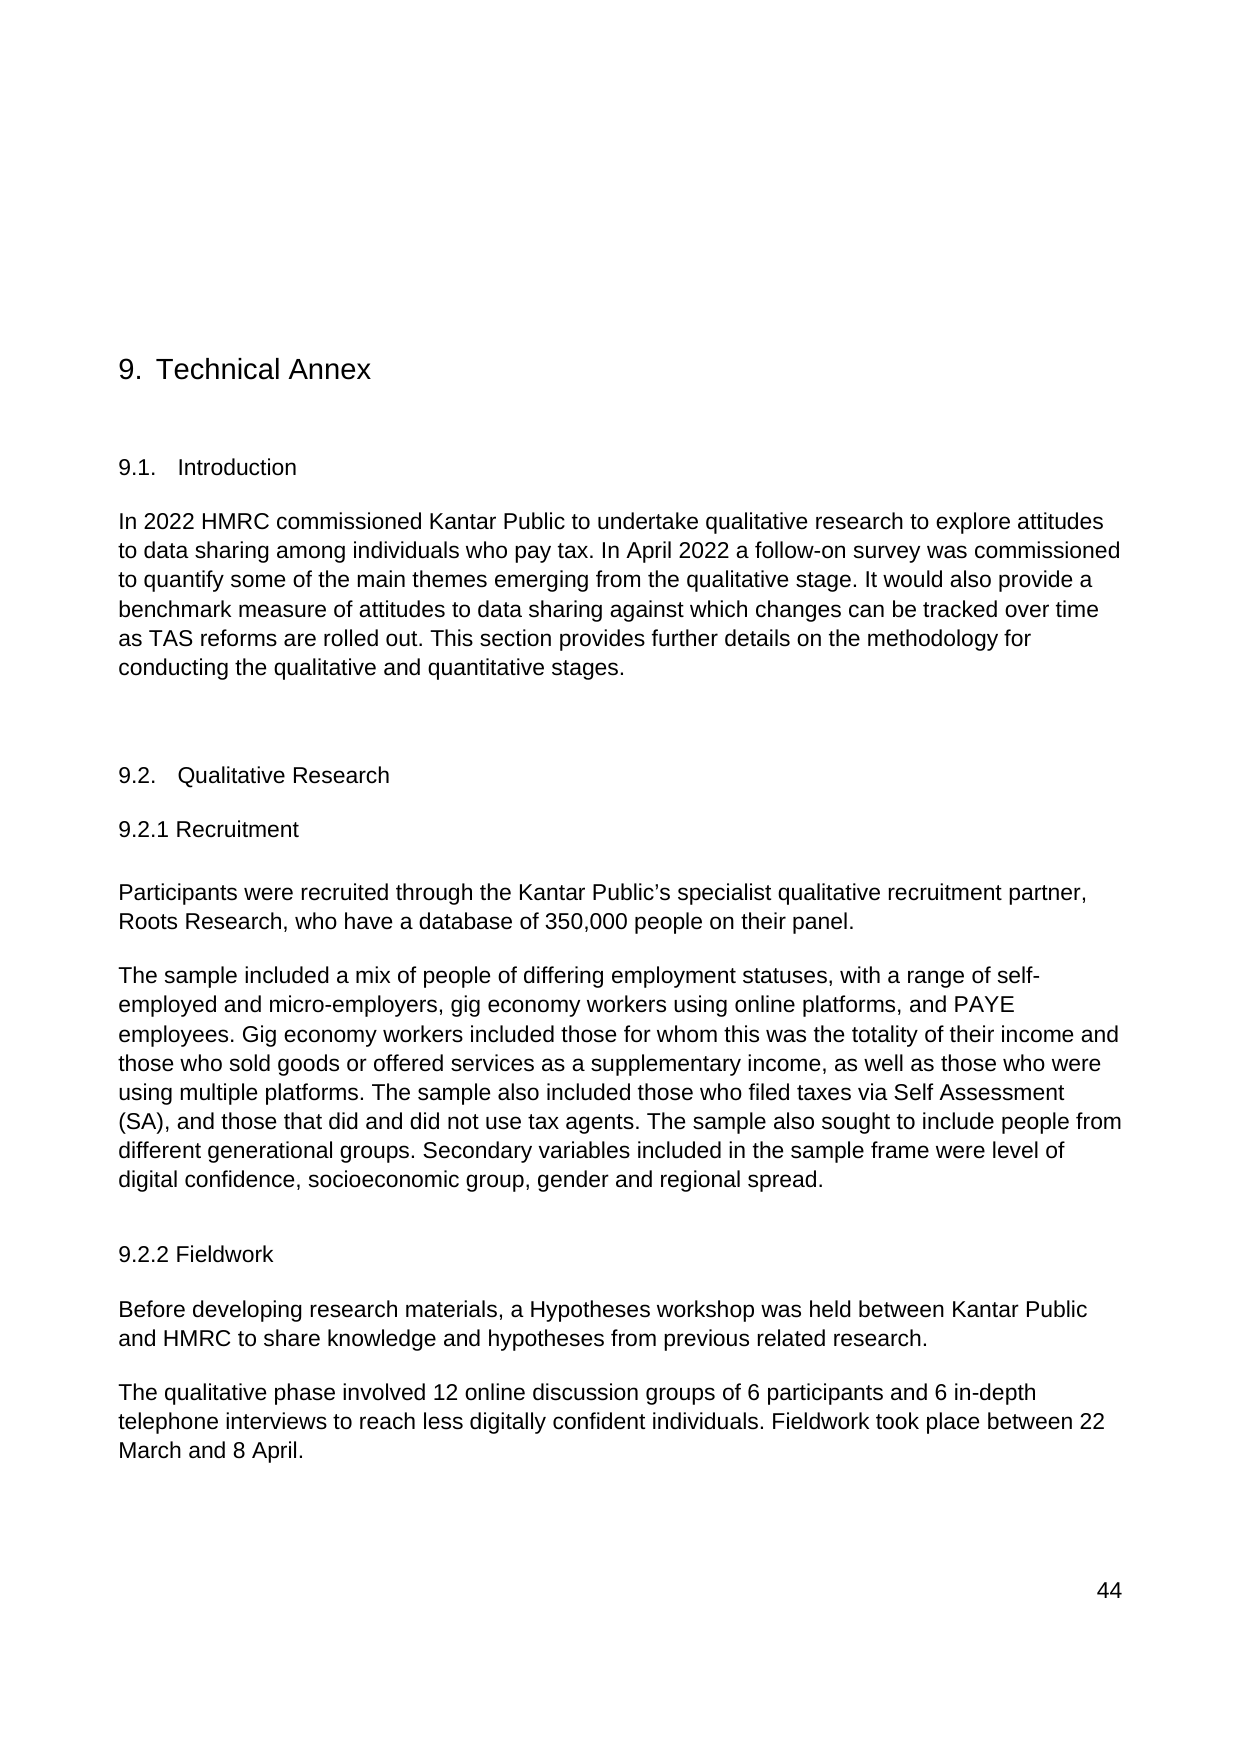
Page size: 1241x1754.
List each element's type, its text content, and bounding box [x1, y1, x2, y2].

subtitle 9.2.1 Recruitment [118, 814, 1122, 844]
subtitle 9.2.2 Fieldwork [118, 1239, 1122, 1269]
text The qualitative phase involved 12 online discussion groups of 6 participants and 6 in-depth telephone interviews to reach less digitally confident individuals. Fieldwork took place between 22 March and 8 April. [118, 1377, 1122, 1464]
text The sample included a mix of people of differing employment statuses, with a range of self-employed and micro-employers, gig economy workers using online platforms, and PAYE employees. Gig economy workers included those for whom this was the totality of their income and those who sold goods or offered services as a supplementary income, as well as those who were using multiple platforms. The sample also included those who filed taxes via Self Assessment (SA), and those that did and did not use tax agents. The sample also sought to include people from different generational groups. Secondary variables included in the sample frame were level of digital confidence, socioeconomic group, gender and regional spread. [118, 960, 1122, 1194]
text In 2022 HMRC commissioned Kantar Public to undertake qualitative research to explore attitudes to data sharing among individuals who pay tax. In April 2022 a follow-on survey was commissioned to quantify some of the main themes emerging from the qualitative stage. It would also provide a benchmark measure of attitudes to data sharing against which changes can be tracked over time as TAS reforms are rolled out. This section provides further details on the methodology for conducting the qualitative and quantitative stages. [118, 506, 1122, 681]
subtitle Technical Annex [118, 352, 1122, 385]
text Before developing research materials, a Hypotheses workshop was held between Kantar Public and HMRC to share knowledge and hypotheses from previous related research. [118, 1294, 1122, 1352]
subtitle Introduction [118, 452, 1122, 481]
subtitle Qualitative Research [118, 760, 1122, 789]
text Participants were recruited through the Kantar Public’s specialist qualitative recruitment partner, Roots Research, who have a database of 350,000 people on their panel. [118, 877, 1122, 935]
